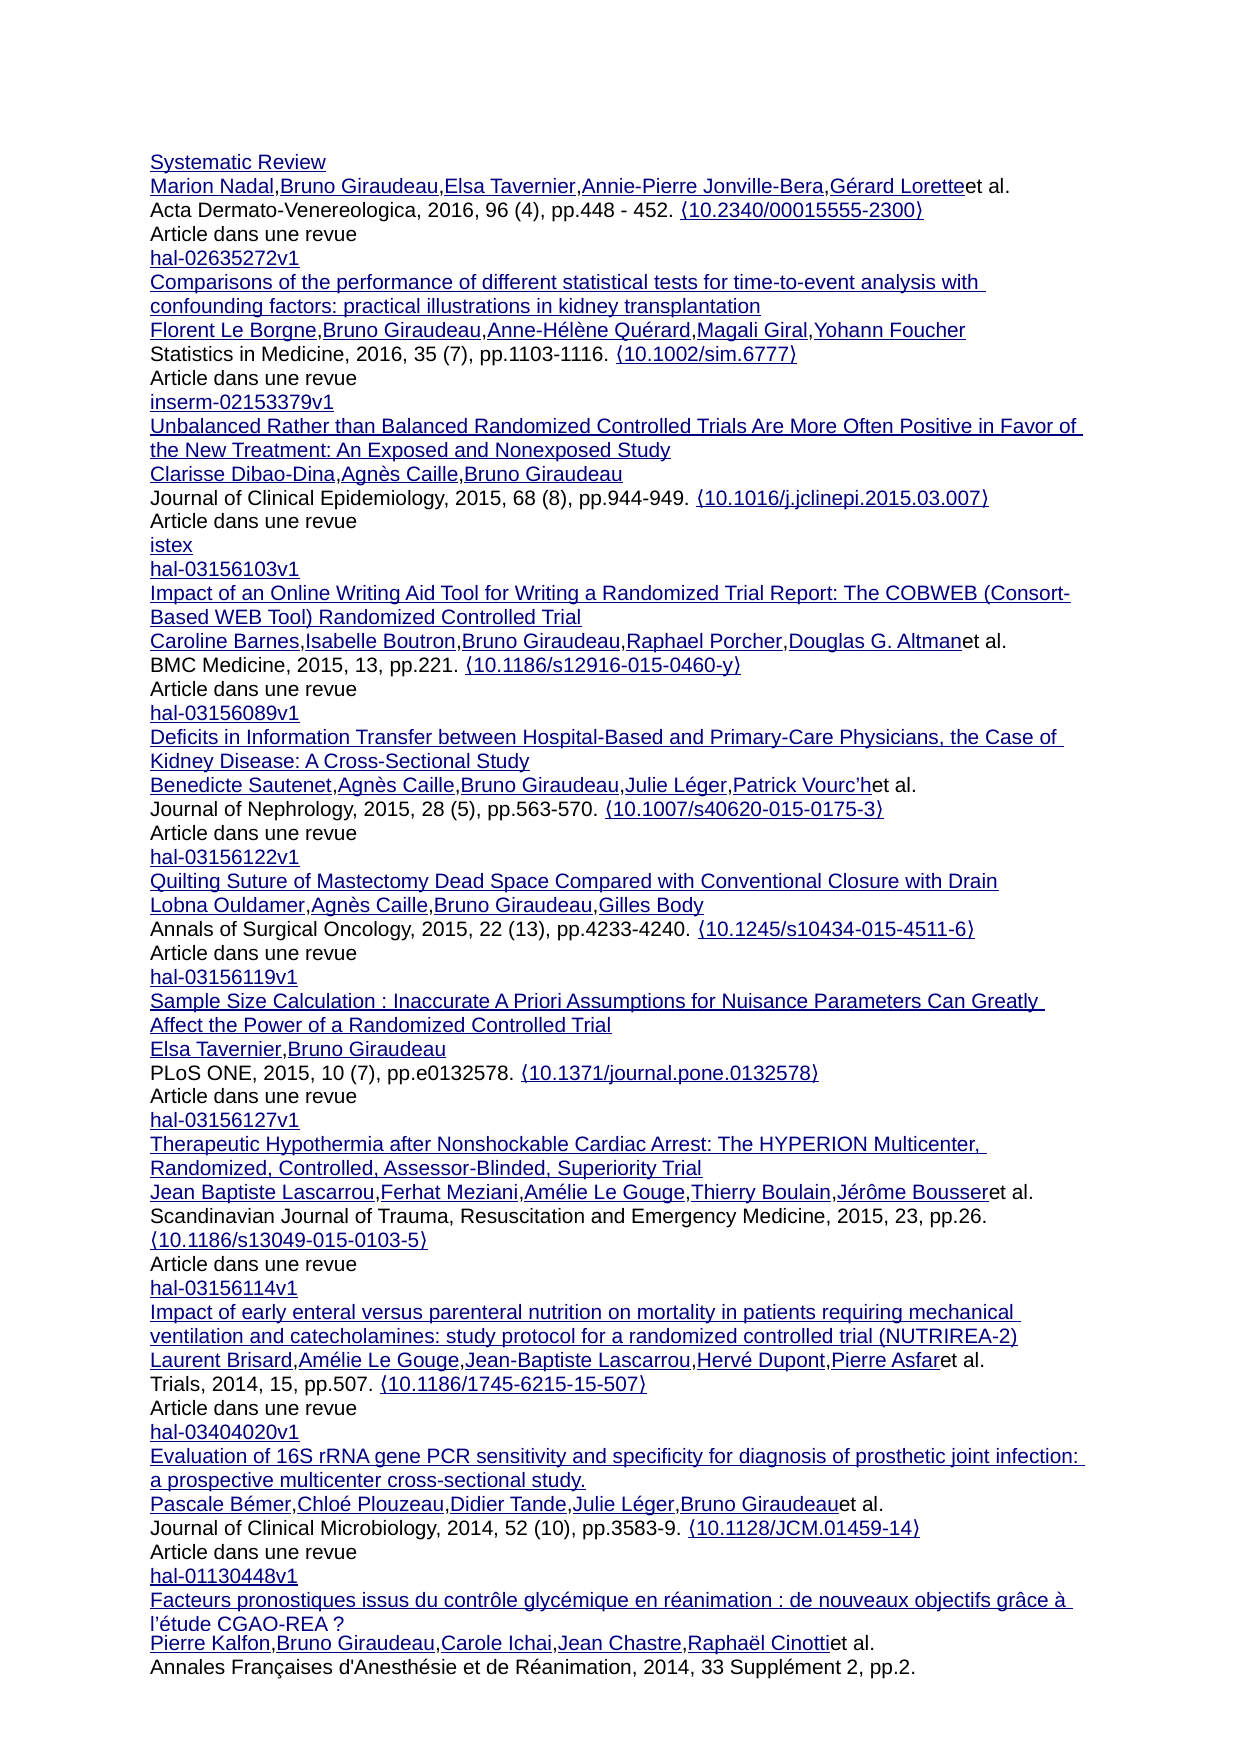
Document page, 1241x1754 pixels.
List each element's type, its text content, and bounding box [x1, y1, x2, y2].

table_cell Sample Size Calculation : Inaccurate A Priori Assumptions for Nuisance Parameters Can Greatly Affect the Power of a Randomized Controlled Trial Elsa Tavernier,Bruno Giraudeau PLoS ONE, 2015, 10 (7), pp.e0132578. ⟨10.1371/journal.pone.0132578⟩ Article dans une revue hal-03156127v1 [150, 989, 1090, 1132]
table_cell Impact of an Online Writing Aid Tool for Writing a Randomized Trial Report: The COBWEB (Consort-Based WEB Tool) Randomized Controlled Trial Caroline Barnes,Isabelle Boutron,Bruno Giraudeau,Raphael Porcher,Douglas G. Altmanet al. BMC Medicine, 2015, 13, pp.221. ⟨10.1186/s12916-015-0460-y⟩ Article dans une revue hal-03156089v1 [150, 581, 1090, 725]
table_cell Comparisons of the performance of different statistical tests for time-to-event analysis with confounding factors: practical illustrations in kidney transplantation Florent Le Borgne,Bruno Giraudeau,Anne-Hélène Quérard,Magali Giral,Yohann Foucher Statistics in Medicine, 2016, 35 (7), pp.1103-1116. ⟨10.1002/sim.6777⟩ Article dans une revue inserm-02153379v1 [150, 270, 1090, 413]
table_cell Impact of early enteral versus parenteral nutrition on mortality in patients requiring mechanical ventilation and catecholamines: study protocol for a randomized controlled trial (NUTRIREA-2) Laurent Brisard,Amélie Le Gouge,Jean-Baptiste Lascarrou,Hervé Dupont,Pierre Asfaret al. Trials, 2014, 15, pp.507. ⟨10.1186/1745-6215-15-507⟩ Article dans une revue hal-03404020v1 [150, 1300, 1090, 1444]
table_cell Facteurs pronostiques issus du contrôle glycémique en réanimation : de nouveaux objectifs grâce à l’étude CGAO-REA ? Pierre Kalfon,Bruno Giraudeau,Carole Ichai,Jean Chastre,Raphaël Cinottiet al. Annales Françaises d'Anesthésie et de Réanimation, 2014, 33 Supplément 2, pp.2. [150, 1588, 1090, 1679]
table_cell Unbalanced Rather than Balanced Randomized Controlled Trials Are More Often Positive in Favor of the New Treatment: An Exposed and Nonexposed Study Clarisse Dibao-Dina,Agnès Caille,Bruno Giraudeau Journal of Clinical Epidemiology, 2015, 68 (8), pp.944-949. ⟨10.1016/j.jclinepi.2015.03.007⟩ Article dans une revue istex hal-03156103v1 [150, 414, 1090, 581]
table_cell Evaluation of 16S rRNA gene PCR sensitivity and specificity for diagnosis of prosthetic joint infection: a prospective multicenter cross-sectional study. Pascale Bémer,Chloé Plouzeau,Didier Tande,Julie Léger,Bruno Giraudeauet al. Journal of Clinical Microbiology, 2014, 52 (10), pp.3583-9. ⟨10.1128/JCM.01459-14⟩ Article dans une revue hal-01130448v1 [150, 1444, 1090, 1587]
table_cell Systematic Review Marion Nadal,Bruno Giraudeau,Elsa Tavernier,Annie-Pierre Jonville-Bera,Gérard Loretteet al. Acta Dermato-Venereologica, 2016, 96 (4), pp.448 - 452. ⟨10.2340/00015555-2300⟩ Article dans une revue hal-02635272v1 [150, 150, 1090, 270]
table_cell Deficits in Information Transfer between Hospital-Based and Primary-Care Physicians, the Case of Kidney Disease: A Cross-Sectional Study Benedicte Sautenet,Agnès Caille,Bruno Giraudeau,Julie Léger,Patrick Vourc’het al. Journal of Nephrology, 2015, 28 (5), pp.563-570. ⟨10.1007/s40620-015-0175-3⟩ Article dans une revue hal-03156122v1 [150, 725, 1090, 869]
table_cell Therapeutic Hypothermia after Nonshockable Cardiac Arrest: The HYPERION Multicenter, Randomized, Controlled, Assessor-Blinded, Superiority Trial Jean Baptiste Lascarrou,Ferhat Meziani,Amélie Le Gouge,Thierry Boulain,Jérôme Bousseret al. Scandinavian Journal of Trauma, Resuscitation and Emergency Medicine, 2015, 23, pp.26. ⟨10.1186/s13049-015-0103-5⟩ Article dans une revue hal-03156114v1 [150, 1132, 1090, 1300]
table_cell Quilting Suture of Mastectomy Dead Space Compared with Conventional Closure with Drain Lobna Ouldamer,Agnès Caille,Bruno Giraudeau,Gilles Body Annals of Surgical Oncology, 2015, 22 (13), pp.4233-4240. ⟨10.1245/s10434-015-4511-6⟩ Article dans une revue hal-03156119v1 [150, 869, 1090, 988]
